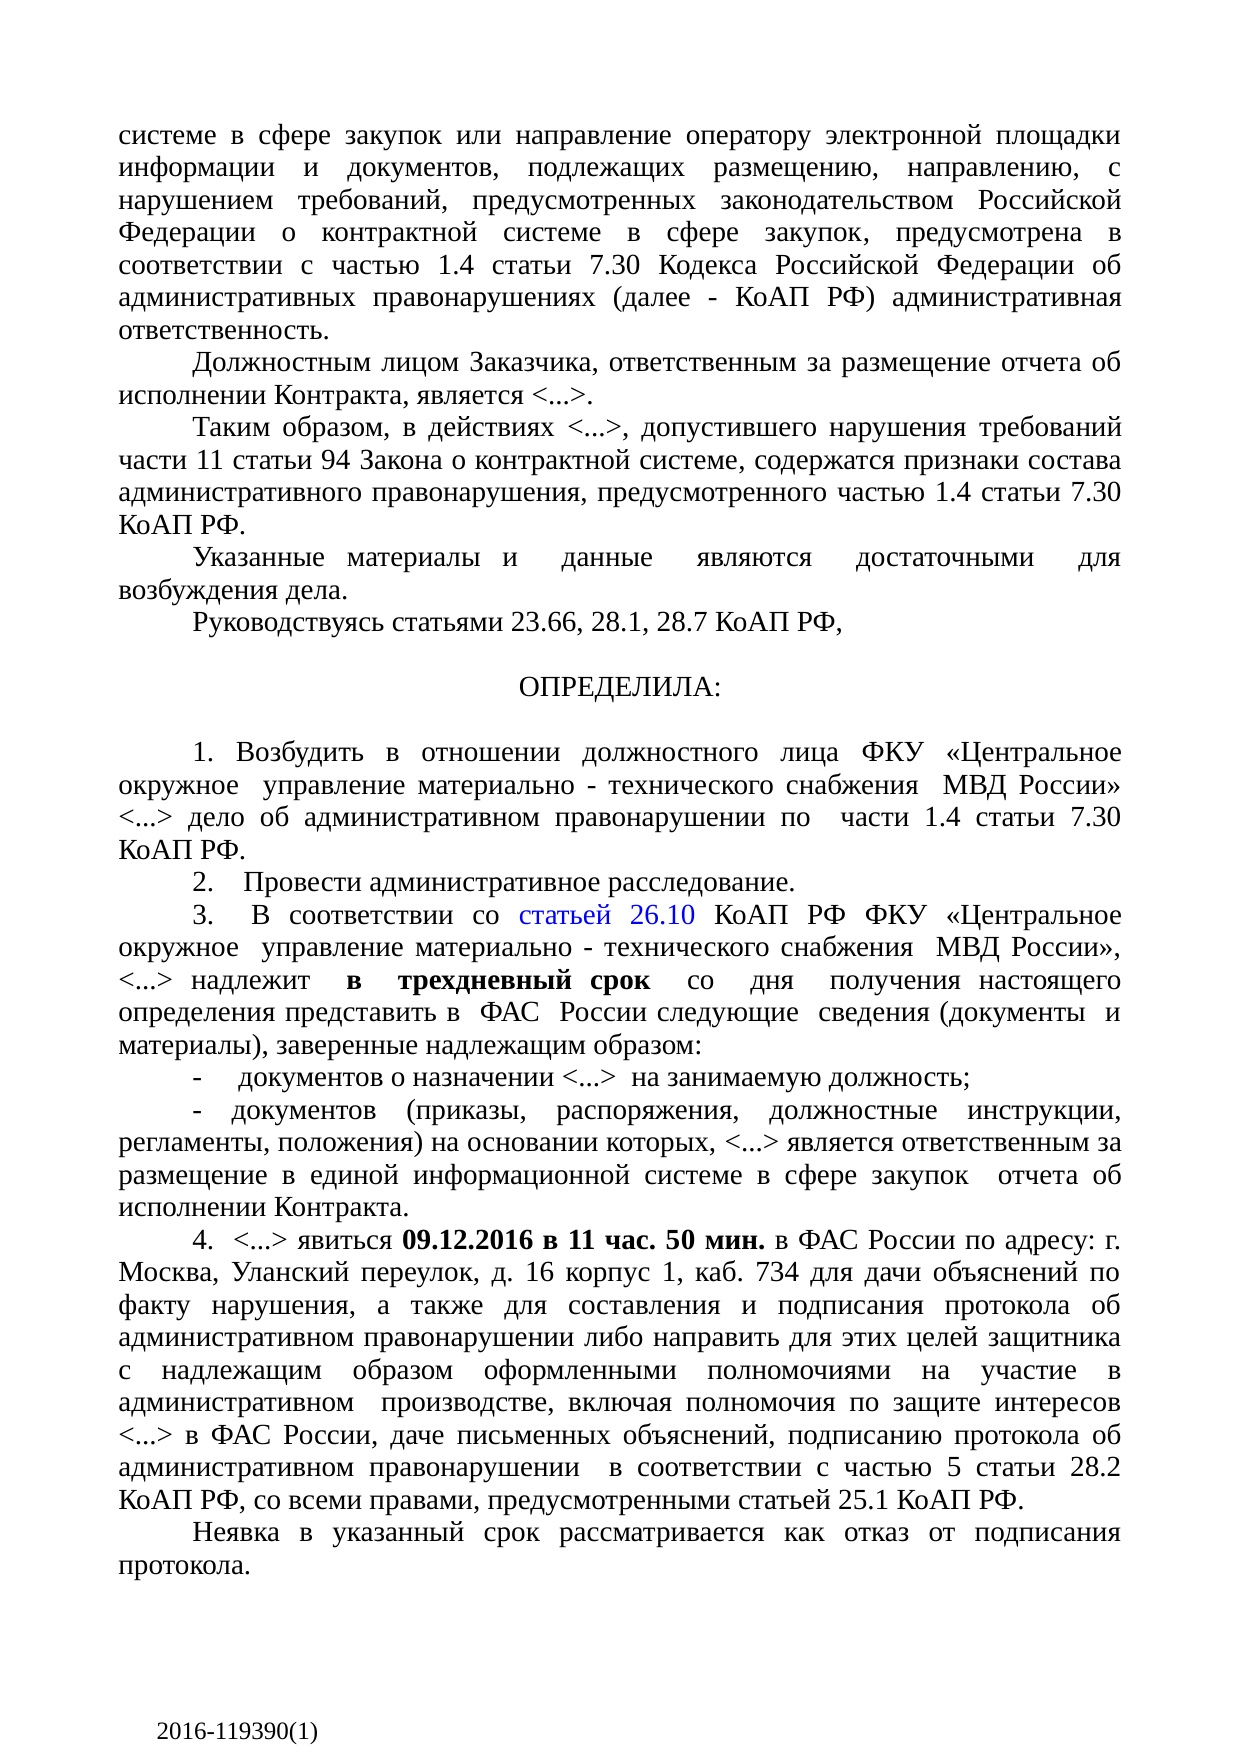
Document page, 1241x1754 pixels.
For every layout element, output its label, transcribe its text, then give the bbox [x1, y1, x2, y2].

text Руководствуясь статьями 23.66, 28.1, 28.7 КоАП РФ, [118, 606, 1122, 638]
text системе в сфере закупок или направление оператору электронной площадки информации и документов, подлежащих размещению, направлению, с нарушением требований, предусмотренных законодательством Российской Федерации о контрактной системе в сфере закупок, предусмотрена в соответствии с частью 1.4 статьи 7.30 Кодекса Российской Федерации об административных правонарушениях (далее - КоАП РФ) административная ответственность. [118, 118, 1122, 346]
text - документов (приказы, распоряжения, должностные инструкции, регламенты, положения) на основании которых, <...> является ответственным за размещение в единой информационной системе в сфере закупок отчета об исполнении Контракта. [118, 1093, 1122, 1223]
text ОПРЕДЕЛИЛА: [118, 671, 1122, 703]
text Должностным лицом Заказчика, ответственным за размещение отчета об исполнении Контракта, является <...>. [118, 346, 1122, 411]
text Указанные материалы и данные являются достаточными для возбуждения дела. [118, 541, 1122, 606]
list 4. <...> явиться 09.12.2016 в 11 час. 50 мин. в ФАС России по адресу: г. Москва, Уланский переулок, д. 16 корпус 1, каб. 734 для дачи объяснений по факту нарушения, а также для составления и подписания протокола об административном правонарушении либо направить для этих целей защитника с надлежащим образом оформленными полномочиями на участие в административном производстве, включая полномочия по защите интересов <...> в ФАС России, даче письменных объяснений, подписанию протокола об административном правонарушении в соответствии с частью 5 статьи 28.2 КоАП РФ, со всеми правами, предусмотренными статьей 25.1 КоАП РФ. [118, 1223, 1122, 1516]
text 1. Возбудить в отношении должностного лица ФКУ «Центральное окружное управление материально - технического снабжения МВД России» <...> дело об административном правонарушении по части 1.4 статьи 7.30 КоАП РФ. [118, 736, 1122, 866]
list Неявка в указанный срок рассматривается как отказ от подписания протокола. [118, 1516, 1122, 1581]
text Таким образом, в действиях <...>, допустившего нарушения требований части 11 статьи 94 Закона о контрактной системе, содержатся признаки состава административного правонарушения, предусмотренного частью 1.4 статьи 7.30 КоАП РФ. [118, 411, 1122, 541]
list 3. В соответствии со статьей 26.10 КоАП РФ ФКУ «Центральное окружное управление материально - технического снабжения МВД России», <...> надлежит в трехдневный срок со дня получения настоящего определения представить в ФАС России следующие сведения (документы и материалы), заверенные надлежащим образом: [118, 898, 1122, 1061]
list 2. Провести административное расследование. [118, 866, 1122, 898]
text - документов о назначении <...> на занимаемую должность; [118, 1061, 1122, 1093]
